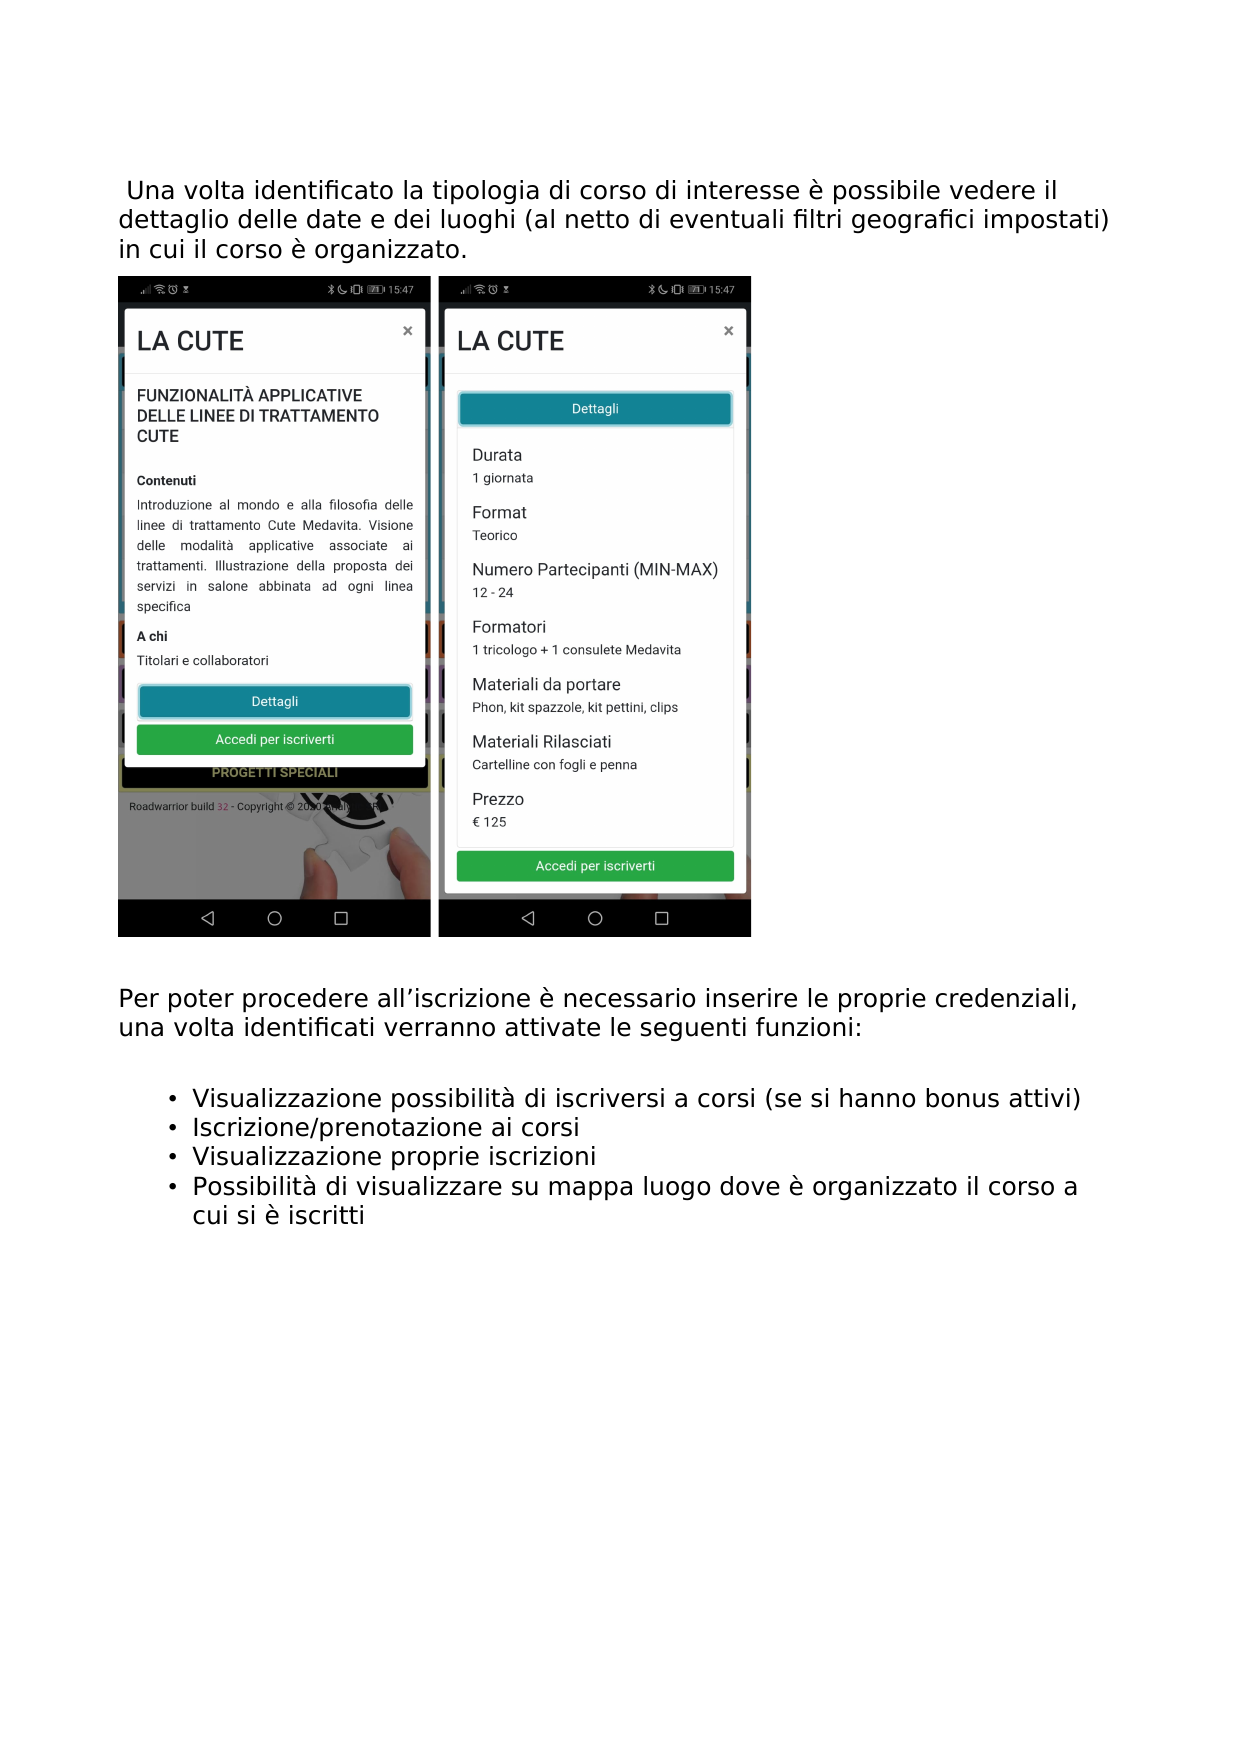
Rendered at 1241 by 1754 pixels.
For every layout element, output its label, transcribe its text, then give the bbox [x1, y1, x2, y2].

picture [438, 276, 752, 937]
list Iscrizione/prenotazione ai corsi [177, 1113, 1122, 1142]
text Una volta identificato la tipologia di corso di interesse è possibile vedere il dettaglio delle date e dei luoghi (al netto di eventuali filtri geografici impostati) in cui il corso è organizzato. [118, 118, 1122, 264]
text Per poter procedere all’iscrizione è necessario inserire le proprie credenziali, una volta identificati verranno attivate le seguenti funzioni: [118, 984, 1122, 1042]
list Visualizzazione possibilità di iscriversi a corsi (se si hanno bonus attivi) [177, 1084, 1122, 1113]
list Possibilità di visualizzare su mappa luogo dove è organizzato il corso a cui si è iscritti [177, 1172, 1122, 1230]
list Visualizzazione proprie iscrizioni [177, 1142, 1122, 1172]
picture [118, 276, 431, 937]
